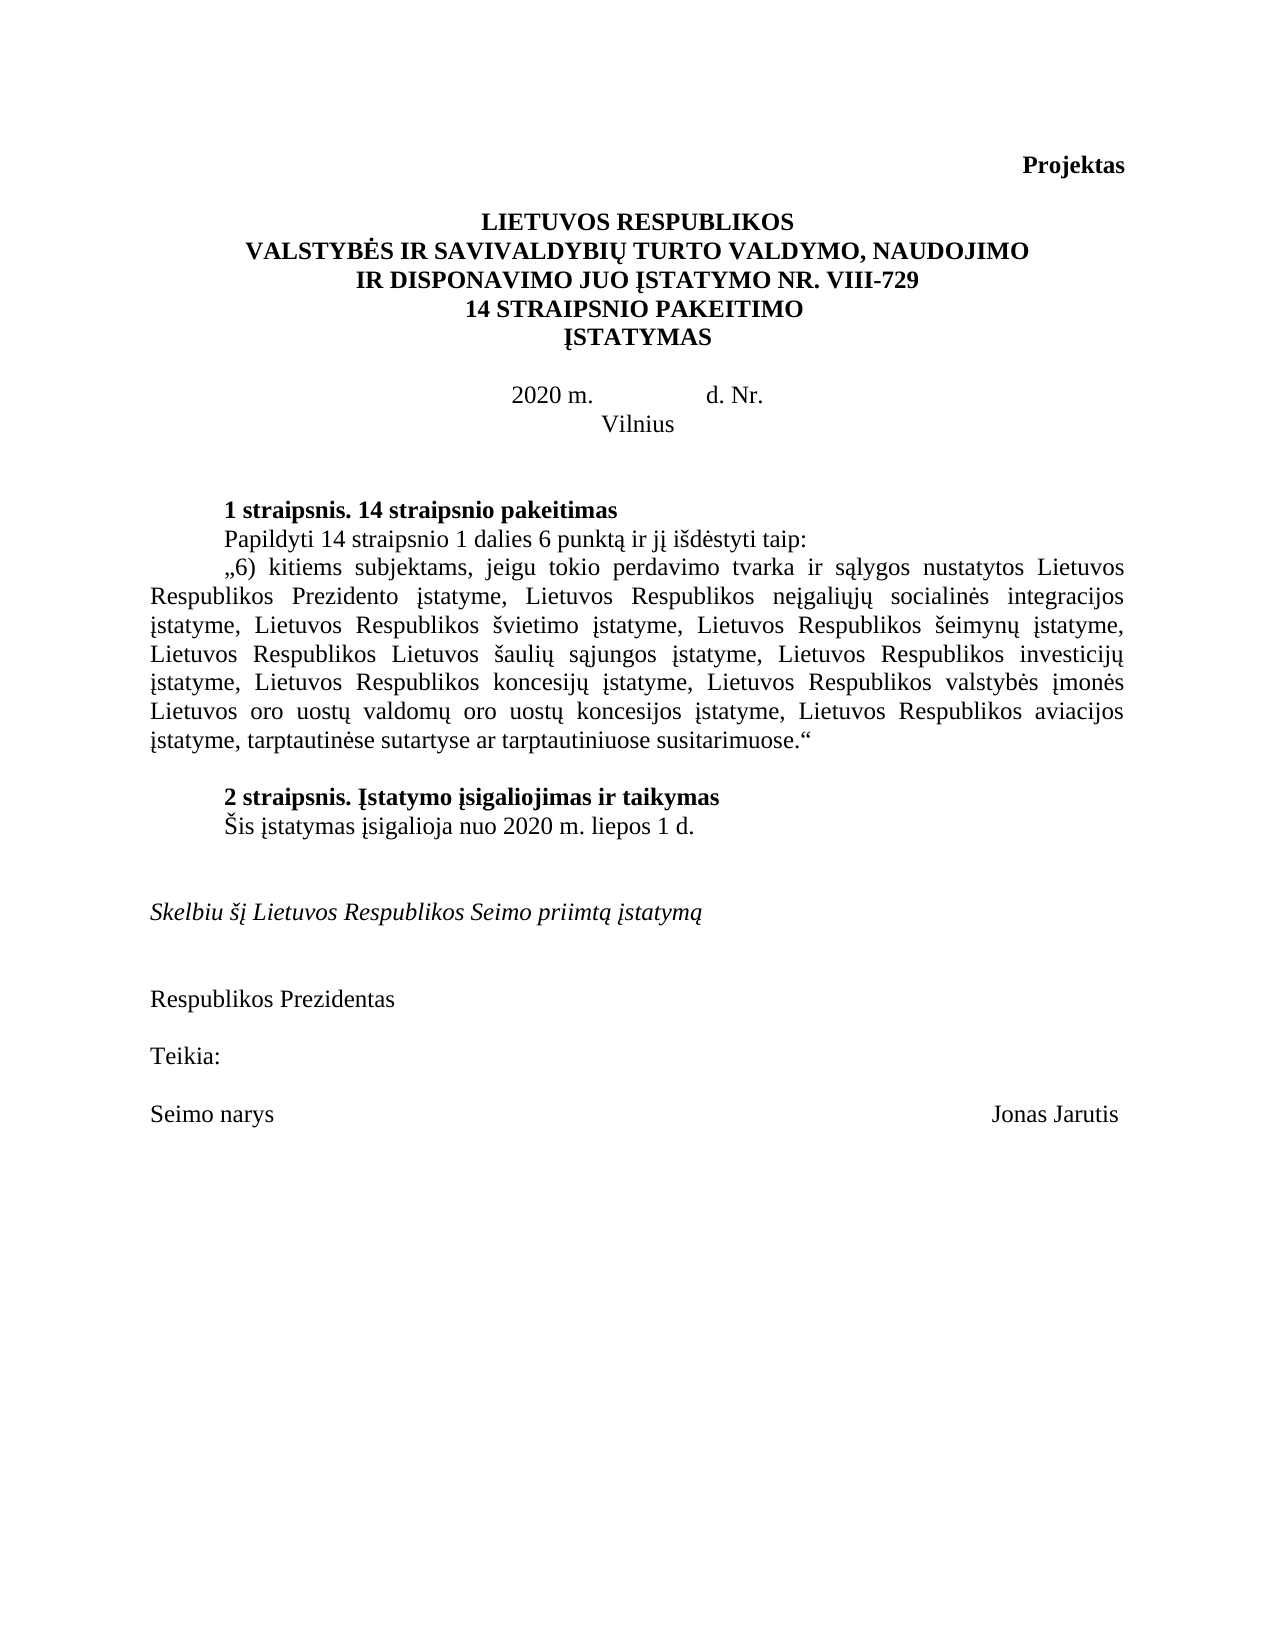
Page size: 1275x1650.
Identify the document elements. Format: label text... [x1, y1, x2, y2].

text Respublikos Prezidentas [150, 984, 1125, 1012]
text „6) kitiems subjektams, jeigu tokio perdavimo tvarka ir sąlygos nustatytos Lietuvos Respublikos Prezidento įstatyme, Lietuvos Respublikos neįgaliųjų socialinės integracijos įstatyme, Lietuvos Respublikos švietimo įstatyme, Lietuvos Respublikos šeimynų įstatyme, Lietuvos Respublikos Lietuvos šaulių sąjungos įstatyme, Lietuvos Respublikos investicijų įstatyme, Lietuvos Respublikos koncesijų įstatyme, Lietuvos Respublikos valstybės įmonės Lietuvos oro uostų valdomų oro uostų koncesijos įstatyme, Lietuvos Respublikos aviacijos įstatyme, tarptautinėse sutartyse ar tarptautiniuose susitarimuose.“ [150, 552, 1125, 754]
text 14 STRAIPSNIO PAKEITIMO [150, 294, 1125, 322]
text 2 straipsnis. Įstatymo įsigaliojimas ir taikymas [150, 782, 1125, 811]
text Projektas [150, 150, 1125, 179]
text ĮSTATYMAS [150, 322, 1125, 351]
text 1 straipsnis. 14 straipsnio pakeitimas [150, 495, 1125, 524]
text IR DISPONAVIMO JUO ĮSTATYMO NR. VIII-729 [150, 265, 1125, 294]
text Seimo narys Jonas Jarutis [150, 1099, 1125, 1127]
text Šis įstatymas įsigalioja nuo 2020 m. liepos 1 d. [150, 811, 1125, 840]
text LIETUVOS RESPUBLIKOS [150, 207, 1125, 236]
text VALSTYBĖS IR SAVIVALDYBIŲ TURTO VALDYMO, NAUDOJIMO [150, 236, 1125, 265]
text Teikia: [150, 1041, 1125, 1070]
text Vilnius [150, 409, 1125, 437]
text Papildyti 14 straipsnio 1 dalies 6 punktą ir jį išdėstyti taip: [150, 524, 1125, 552]
text Skelbiu šį Lietuvos Respublikos Seimo priimtą įstatymą [150, 897, 1125, 926]
text 2020 m. d. Nr. [150, 380, 1125, 409]
